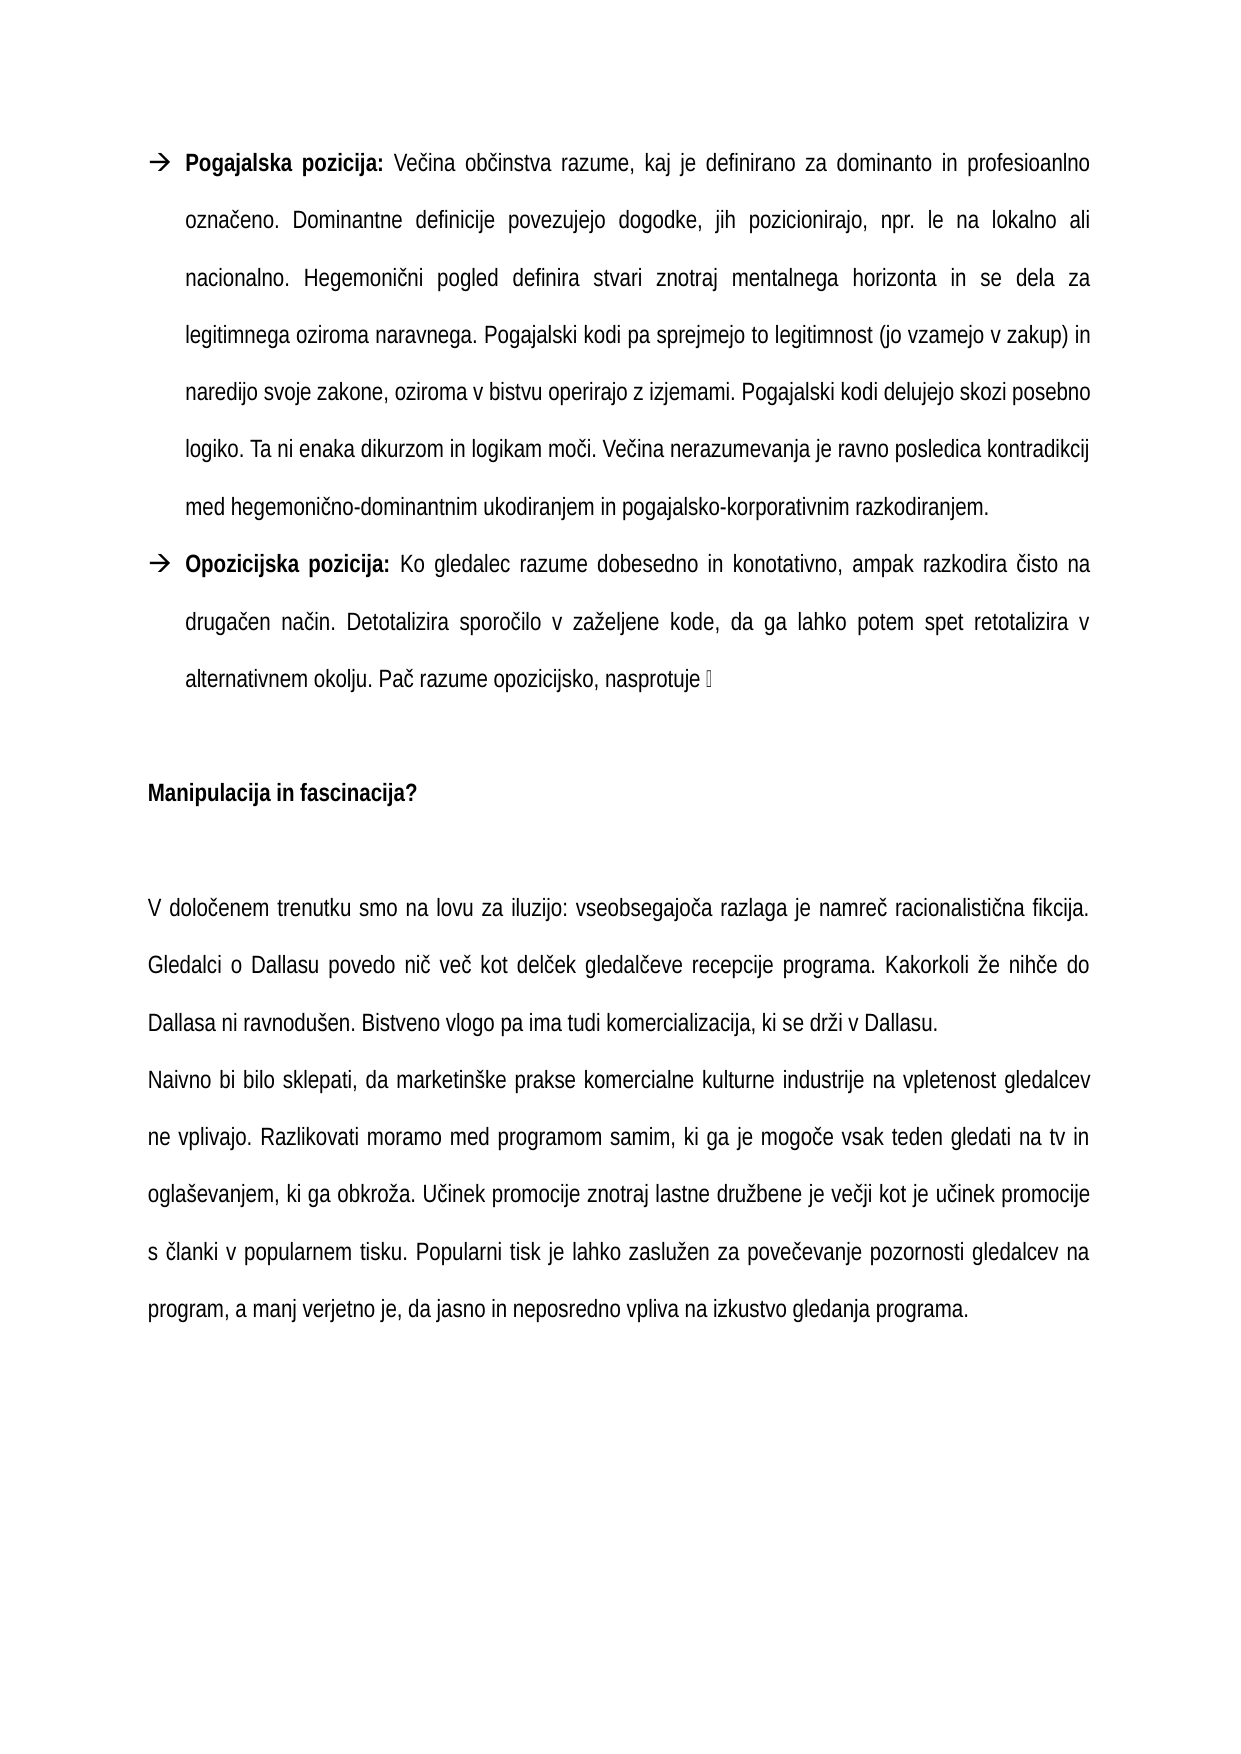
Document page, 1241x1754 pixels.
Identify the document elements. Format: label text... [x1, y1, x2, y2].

text Naivno bi bilo sklepati, da marketinške prakse komercialne kulturne industrije na vpletenost gledalcev ne vplivajo. Razlikovati moramo med programom samim, ki ga je mogoče vsak teden gledati na tv in oglaševanjem, ki ga obkroža. Učinek promocije znotraj lastne družbene je večji kot je učinek promocije s članki v popularnem tisku. Popularni tisk je lahko zaslužen za povečevanje pozornosti gledalcev na program, a manj verjetno je, da jasno in neposredno vpliva na izkustvo gledanja programa. [148, 1065, 1092, 1323]
text Manipulacija in fascinacija? [148, 778, 1092, 807]
text V določenem trenutku smo na lovu za iluzijo: vseobsegajoča razlaga je namreč racionalistična fikcija. Gledalci o Dallasu povedo nič več kot delček gledalčeve recepcije programa. Kakorkoli že nihče do Dallasa ni ravnodušen. Bistveno vlogo pa ima tudi komercializacija, ki se drži v Dallasu. [148, 893, 1092, 1036]
list Pogajalska pozicija: Večina občinstva razume, kaj je definirano za dominanto in profesioanlno označeno. Dominantne definicije povezujejo dogodke, jih pozicionirajo, npr. le na lokalno ali nacionalno. Hegemonični pogled definira stvari znotraj mentalnega horizonta in se dela za legitimnega oziroma naravnega. Pogajalski kodi pa sprejmejo to legitimnost (jo vzamejo v zakup) in naredijo svoje zakone, oziroma v bistvu operirajo z izjemami. Pogajalski kodi delujejo skozi posebno logiko. Ta ni enaka dikurzom in logikam moči. Večina nerazumevanja je ravno posledica kontradikcij med hegemonično-dominantnim ukodiranjem in pogajalsko-korporativnim razkodiranjem. [148, 148, 1092, 520]
list Opozicijska pozicija: Ko gledalec razume dobesedno in konotativno, ampak razkodira čisto na drugačen način. Detotalizira sporočilo v zaželjene kode, da ga lahko potem spet retotalizira v alternativnem okolju. Pač razume opozicijsko, nasprotuje  [148, 549, 1092, 692]
